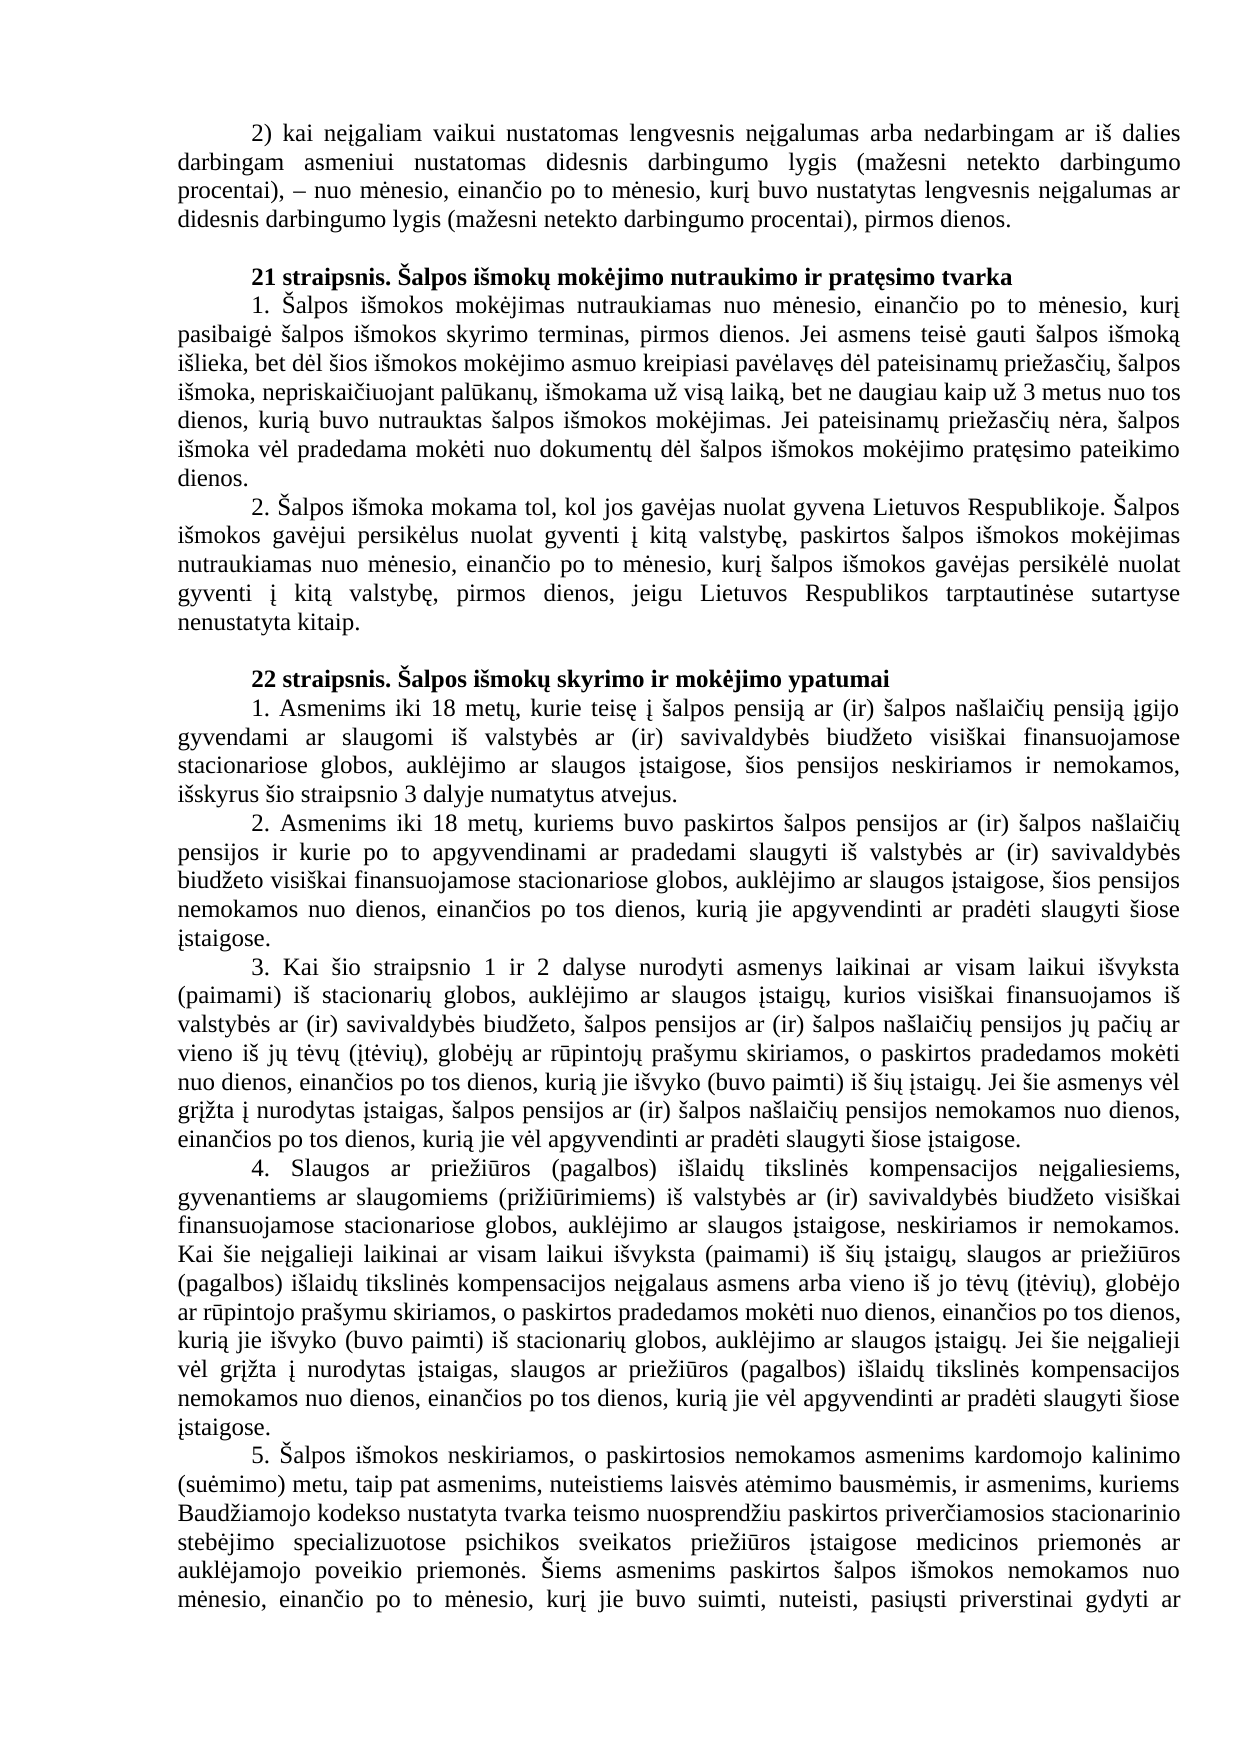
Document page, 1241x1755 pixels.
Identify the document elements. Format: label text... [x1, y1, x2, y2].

text 21 straipsnis. Šalpos išmokų mokėjimo nutraukimo ir pratęsimo tvarka [177, 262, 1181, 291]
text 4. Slaugos ar priežiūros (pagalbos) išlaidų tikslinės kompensacijos neįgaliesiems, gyvenantiems ar slaugomiems (prižiūrimiems) iš valstybės ar (ir) savivaldybės biudžeto visiškai finansuojamose stacionariose globos, auklėjimo ar slaugos įstaigose, neskiriamos ir nemokamos. Kai šie neįgalieji laikinai ar visam laikui išvyksta (paimami) iš šių įstaigų, slaugos ar priežiūros (pagalbos) išlaidų tikslinės kompensacijos neįgalaus asmens arba vieno iš jo tėvų (įtėvių), globėjo ar rūpintojo prašymu skiriamos, o paskirtos pradedamos mokėti nuo dienos, einančios po tos dienos, kurią jie išvyko (buvo paimti) iš stacionarių globos, auklėjimo ar slaugos įstaigų. Jei šie neįgalieji vėl grįžta į nurodytas įstaigas, slaugos ar priežiūros (pagalbos) išlaidų tikslinės kompensacijos nemokamos nuo dienos, einančios po tos dienos, kurią jie vėl apgyvendinti ar pradėti slaugyti šiose įstaigose. [177, 1153, 1181, 1441]
text 3. Kai šio straipsnio 1 ir 2 dalyse nurodyti asmenys laikinai ar visam laikui išvyksta (paimami) iš stacionarių globos, auklėjimo ar slaugos įstaigų, kurios visiškai finansuojamos iš valstybės ar (ir) savivaldybės biudžeto, šalpos pensijos ar (ir) šalpos našlaičių pensijos jų pačių ar vieno iš jų tėvų (įtėvių), globėjų ar rūpintojų prašymu skiriamos, o paskirtos pradedamos mokėti nuo dienos, einančios po tos dienos, kurią jie išvyko (buvo paimti) iš šių įstaigų. Jei šie asmenys vėl grįžta į nurodytas įstaigas, šalpos pensijos ar (ir) šalpos našlaičių pensijos nemokamos nuo dienos, einančios po tos dienos, kurią jie vėl apgyvendinti ar pradėti slaugyti šiose įstaigose. [177, 952, 1181, 1153]
text 2. Asmenims iki 18 metų, kuriems buvo paskirtos šalpos pensijos ar (ir) šalpos našlaičių pensijos ir kurie po to apgyvendinami ar pradedami slaugyti iš valstybės ar (ir) savivaldybės biudžeto visiškai finansuojamose stacionariose globos, auklėjimo ar slaugos įstaigose, šios pensijos nemokamos nuo dienos, einančios po tos dienos, kurią jie apgyvendinti ar pradėti slaugyti šiose įstaigose. [177, 808, 1181, 952]
text 1. Asmenims iki 18 metų, kurie teisę į šalpos pensiją ar (ir) šalpos našlaičių pensiją įgijo gyvendami ar slaugomi iš valstybės ar (ir) savivaldybės biudžeto visiškai finansuojamose stacionariose globos, auklėjimo ar slaugos įstaigose, šios pensijos neskiriamos ir nemokamos, išskyrus šio straipsnio 3 dalyje numatytus atvejus. [177, 693, 1181, 808]
text 2. Šalpos išmoka mokama tol, kol jos gavėjas nuolat gyvena Lietuvos Respublikoje. Šalpos išmokos gavėjui persikėlus nuolat gyventi į kitą valstybę, paskirtos šalpos išmokos mokėjimas nutraukiamas nuo mėnesio, einančio po to mėnesio, kurį šalpos išmokos gavėjas persikėlė nuolat gyventi į kitą valstybę, pirmos dienos, jeigu Lietuvos Respublikos tarptautinėse sutartyse nenustatyta kitaip. [177, 492, 1181, 636]
text 5. Šalpos išmokos neskiriamos, o paskirtosios nemokamos asmenims kardomojo kalinimo (suėmimo) metu, taip pat asmenims, nuteistiems laisvės atėmimo bausmėmis, ir asmenims, kuriems Baudžiamojo kodekso nustatyta tvarka teismo nuosprendžiu paskirtos priverčiamosios stacionarinio stebėjimo specializuotose psichikos sveikatos priežiūros įstaigose medicinos priemonės ar auklėjamojo poveikio priemonės. Šiems asmenims paskirtos šalpos išmokos nemokamos nuo mėnesio, einančio po to mėnesio, kurį jie buvo suimti, nuteisti, pasiųsti priverstinai gydyti ar [177, 1441, 1181, 1613]
text 1. Šalpos išmokos mokėjimas nutraukiamas nuo mėnesio, einančio po to mėnesio, kurį pasibaigė šalpos išmokos skyrimo terminas, pirmos dienos. Jei asmens teisė gauti šalpos išmoką išlieka, bet dėl šios išmokos mokėjimo asmuo kreipiasi pavėlavęs dėl pateisinamų priežasčių, šalpos išmoka, nepriskaičiuojant palūkanų, išmokama už visą laiką, bet ne daugiau kaip už 3 metus nuo tos dienos, kurią buvo nutrauktas šalpos išmokos mokėjimas. Jei pateisinamų priežasčių nėra, šalpos išmoka vėl pradedama mokėti nuo dokumentų dėl šalpos išmokos mokėjimo pratęsimo pateikimo dienos. [177, 291, 1181, 492]
text 2) kai neįgaliam vaikui nustatomas lengvesnis neįgalumas arba nedarbingam ar iš dalies darbingam asmeniui nustatomas didesnis darbingumo lygis (mažesni netekto darbingumo procentai), – nuo mėnesio, einančio po to mėnesio, kurį buvo nustatytas lengvesnis neįgalumas ar didesnis darbingumo lygis (mažesni netekto darbingumo procentai), pirmos dienos. [177, 118, 1181, 233]
text 22 straipsnis. Šalpos išmokų skyrimo ir mokėjimo ypatumai [177, 664, 1181, 693]
